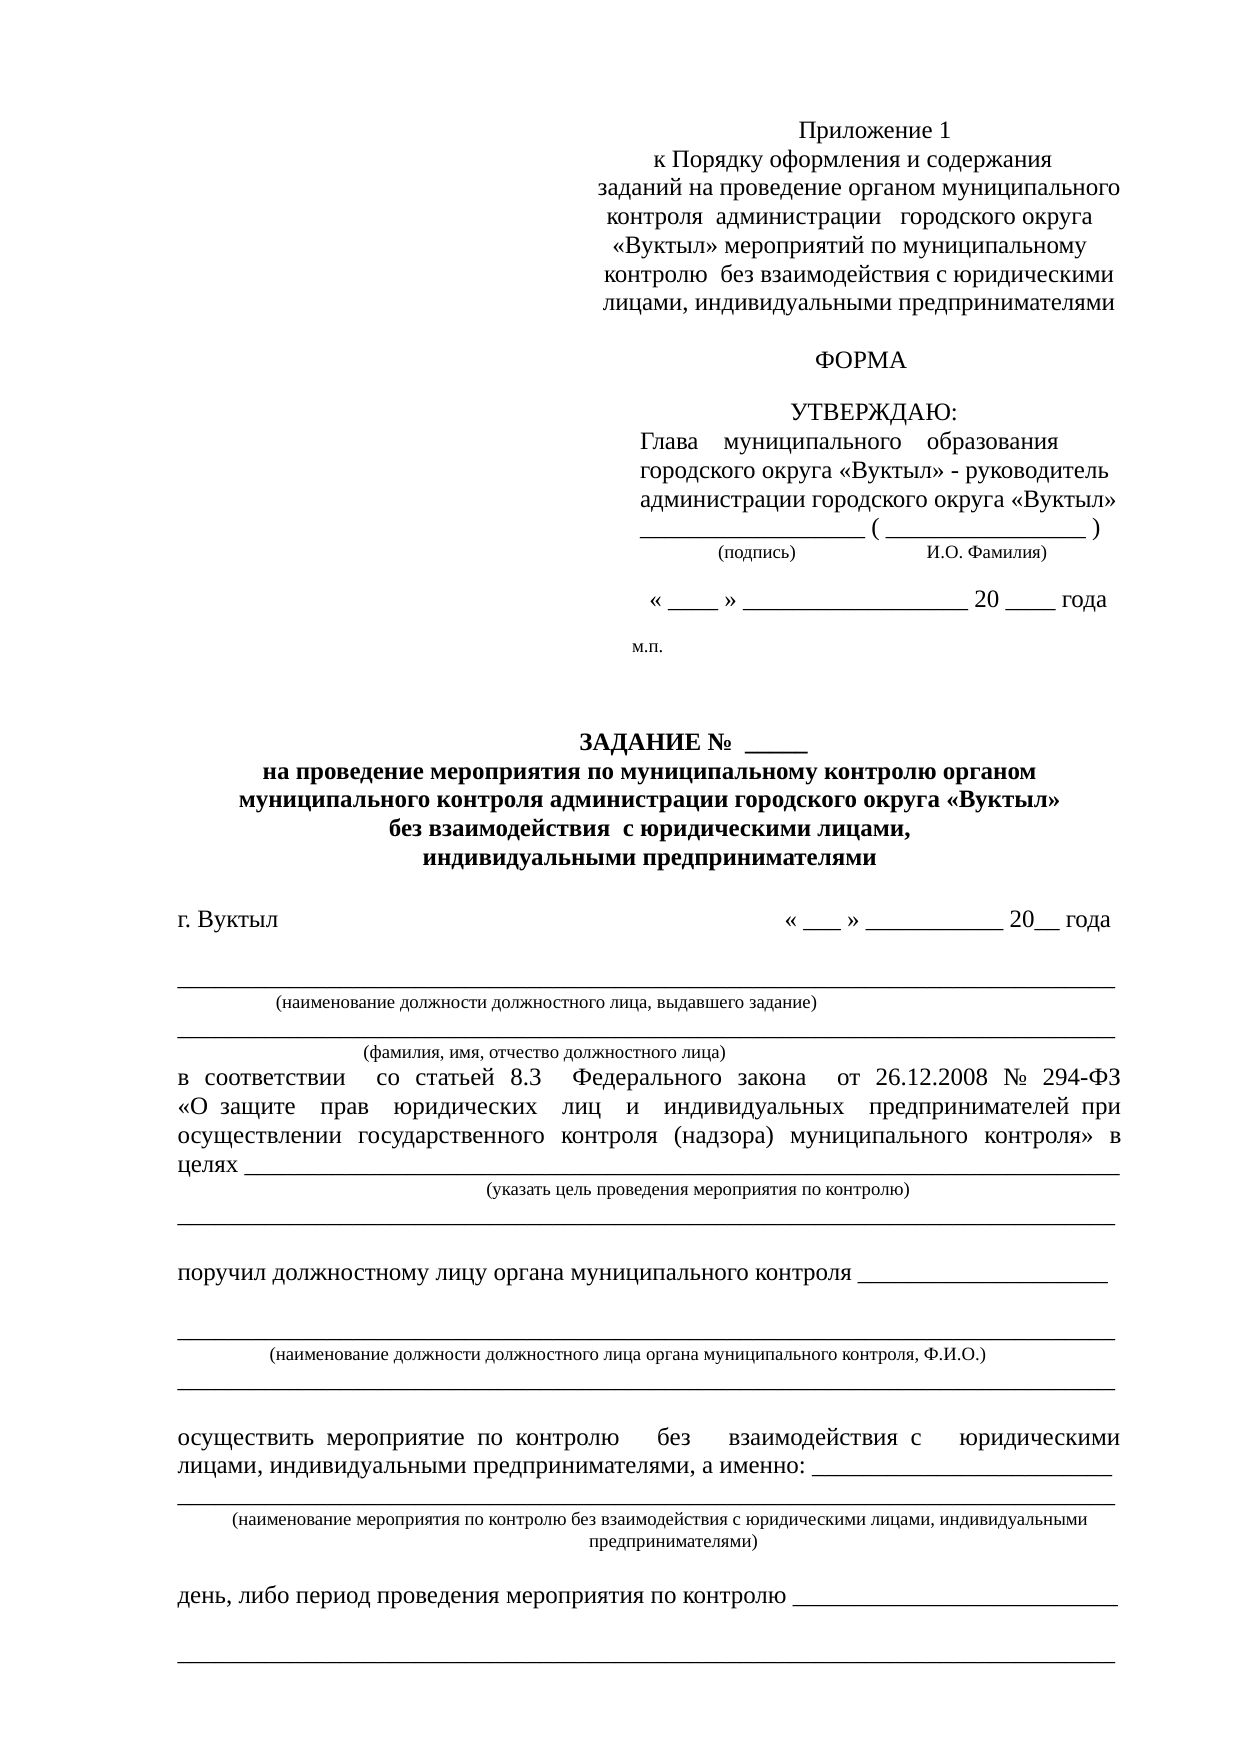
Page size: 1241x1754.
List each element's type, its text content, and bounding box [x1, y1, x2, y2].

text осуществить мероприятие по контролю без взаимодействия с юридическими лицами, индивидуальными предпринимателями, а именно: ________________________ [177, 1422, 1122, 1479]
text заданий на проведение органом муниципального [177, 172, 1122, 201]
text ___________________________________________________________________________ [177, 962, 1122, 991]
text ___________________________________________________________________________ [177, 1012, 1122, 1041]
text м.п. [177, 634, 1122, 656]
text ЗАДАНИЕ № _____ [177, 727, 1122, 756]
text г. Вуктыл « ___ » ___________ 20__ года [177, 904, 1122, 933]
text ___________________________________________________________________________ [177, 1364, 1122, 1393]
text Глава муниципального образования [177, 426, 1122, 455]
text (указать цель проведения мероприятия по контролю) [177, 1177, 1122, 1199]
text на проведение мероприятия по муниципальному контролю органом муниципального контроля администрации городского округа «Вуктыл» [177, 756, 1122, 813]
text (наименование должности должностного лица, выдавшего задание) [177, 991, 1122, 1012]
text ___________________________________________________________________________ [177, 1637, 1122, 1666]
text лицами, индивидуальными предпринимателями [177, 287, 1122, 316]
text ___________________________________________________________________________ [177, 1314, 1122, 1343]
text индивидуальными предпринимателями [177, 842, 1122, 871]
text __________________ ( ________________ ) [177, 512, 1122, 541]
text день, либо период проведения мероприятия по контролю __________________________ [177, 1580, 1122, 1609]
text контроля администрации городского округа [177, 201, 1122, 230]
text без взаимодействия с юридическими лицами, [177, 813, 1122, 842]
text «Вуктыл» мероприятий по муниципальному [177, 230, 1122, 259]
text поручил должностному лицу органа муниципального контроля ____________________ [177, 1257, 1122, 1285]
text (наименование мероприятия по контролю без взаимодействия с юридическими лицами, индивидуальными [177, 1508, 1122, 1530]
text в соответствии со статьей 8.3 Федерального закона от 26.12.2008 № 294-ФЗ «О защите прав юридических лиц и индивидуальных предпринимателей при осуществлении государственного контроля (надзора) муниципального контроля» в целях ______________________________________________________________________ [177, 1062, 1122, 1177]
text (наименование должности должностного лица органа муниципального контроля, Ф.И.О.) [177, 1343, 1122, 1364]
text Приложение 1 [177, 115, 1122, 144]
text ФОРМА [177, 345, 1122, 374]
text ___________________________________________________________________________ [177, 1199, 1122, 1228]
text (фамилия, имя, отчество должностного лица) [177, 1041, 1122, 1062]
text (подпись) И.О. Фамилия) [177, 541, 1122, 563]
text УТВЕРЖДАЮ: [177, 397, 1122, 426]
text контролю без взаимодействия с юридическими [177, 259, 1122, 287]
text предпринимателями) [177, 1530, 1122, 1551]
text администрации городского округа «Вуктыл» [177, 484, 1122, 512]
text городского округа «Вуктыл» - руководитель [177, 455, 1122, 484]
text ___________________________________________________________________________ [177, 1479, 1122, 1508]
text к Порядку оформления и содержания [177, 144, 1122, 172]
text « ____ » __________________ 20 ____ года [177, 584, 1122, 613]
